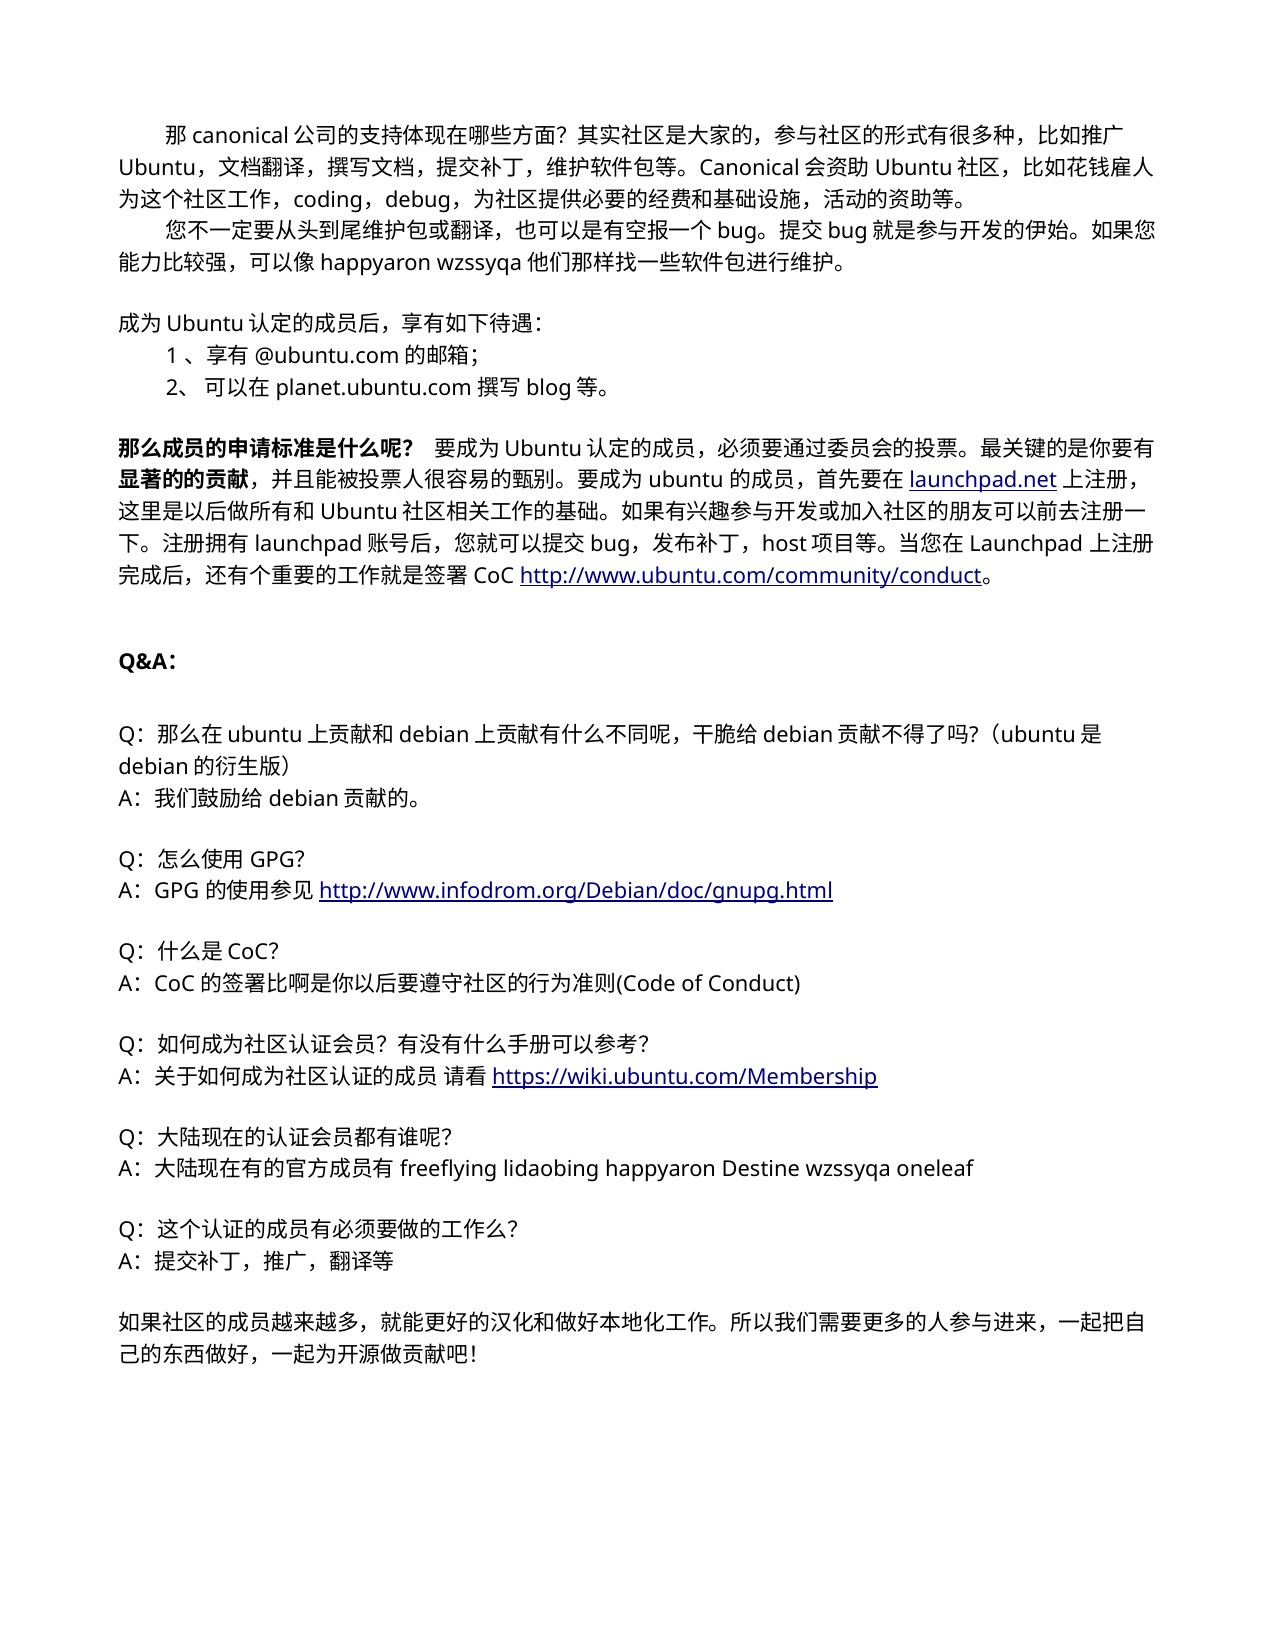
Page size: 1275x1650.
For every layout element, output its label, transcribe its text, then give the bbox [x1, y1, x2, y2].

text A：关于如何成为社区认证的成员 请看 https://wiki.ubuntu.com/Membership [118, 1059, 1157, 1091]
text A：提交补丁，推广，翻译等 [118, 1244, 1157, 1276]
text 那canonical公司的支持体现在哪些方面？其实社区是大家的，参与社区的形式有很多种，比如推广Ubuntu，文档翻译，撰写文档，提交补丁，维护软件包等。Canonical会资助 Ubuntu社区，比如花钱雇人为这个社区工作，coding，debug，为社区提供必要的经费和基础设施，活动的资助等。 [118, 118, 1157, 213]
text 成为Ubuntu认定的成员后，享有如下待遇： [118, 306, 1157, 338]
text 1 、享有 @ubuntu.com的邮箱； [118, 338, 1157, 370]
text A：大陆现在有的官方成员有 freeflying lidaobing happyaron Destine wzssyqa oneleaf [118, 1151, 1157, 1183]
text A：我们鼓励给 debian贡献的。 [118, 781, 1157, 812]
text 那么成员的申请标准是什么呢？ 要成为Ubuntu认定的成员，必须要通过委员会的投票。最关键的是你要有显著的的贡献，并且能被投票人很容易的甄别。要成为 ubuntu 的成员，首先要在 launchpad.net 上注册，这里是以后做所有和 Ubuntu社区相关工作的基础。如果有兴趣参与开发或加入社区的朋友可以前去注册一下。注册拥有 launchpad账号后，您就可以提交bug，发布补丁，host项目等。当您在 Launchpad 上注册完成后，还有个重要的工作就是签署 CoC http://www.ubuntu.com/community/conduct。 [118, 431, 1157, 589]
text A：GPG 的使用参见 http://www.infodrom.org/Debian/doc/gnupg.html [118, 873, 1157, 905]
text Q：这个认证的成员有必须要做的工作么？ [118, 1212, 1157, 1244]
text 如果社区的成员越来越多，就能更好的汉化和做好本地化工作。所以我们需要更多的人参与进来，一起把自己的东西做好，一起为开源做贡献吧！ [118, 1305, 1157, 1368]
text Q：如何成为社区认证会员？有没有什么手册可以参考？ [118, 1027, 1157, 1059]
text Q：什么是CoC？ [118, 934, 1157, 966]
text Q：怎么使用 GPG？ [118, 842, 1157, 873]
text Q：大陆现在的认证会员都有谁呢？ [118, 1120, 1157, 1151]
text 您不一定要从头到尾维护包或翻译，也可以是有空报一个bug。提交bug就是参与开发的伊始。如果您能力比较强，可以像 happyaron wzssyqa 他们那样找一些软件包进行维护。 [118, 213, 1157, 277]
subtitle Q&A： [118, 644, 1157, 675]
text 2、 可以在 planet.ubuntu.com 撰写blog等。 [118, 370, 1157, 401]
text A：CoC 的签署比啊是你以后要遵守社区的行为准则(Code of Conduct) [118, 966, 1157, 998]
text Q：那么在ubuntu上贡献和debian上贡献有什么不同呢，干脆给debian贡献不得了吗?（ubuntu是debian的衍生版） [118, 717, 1157, 781]
